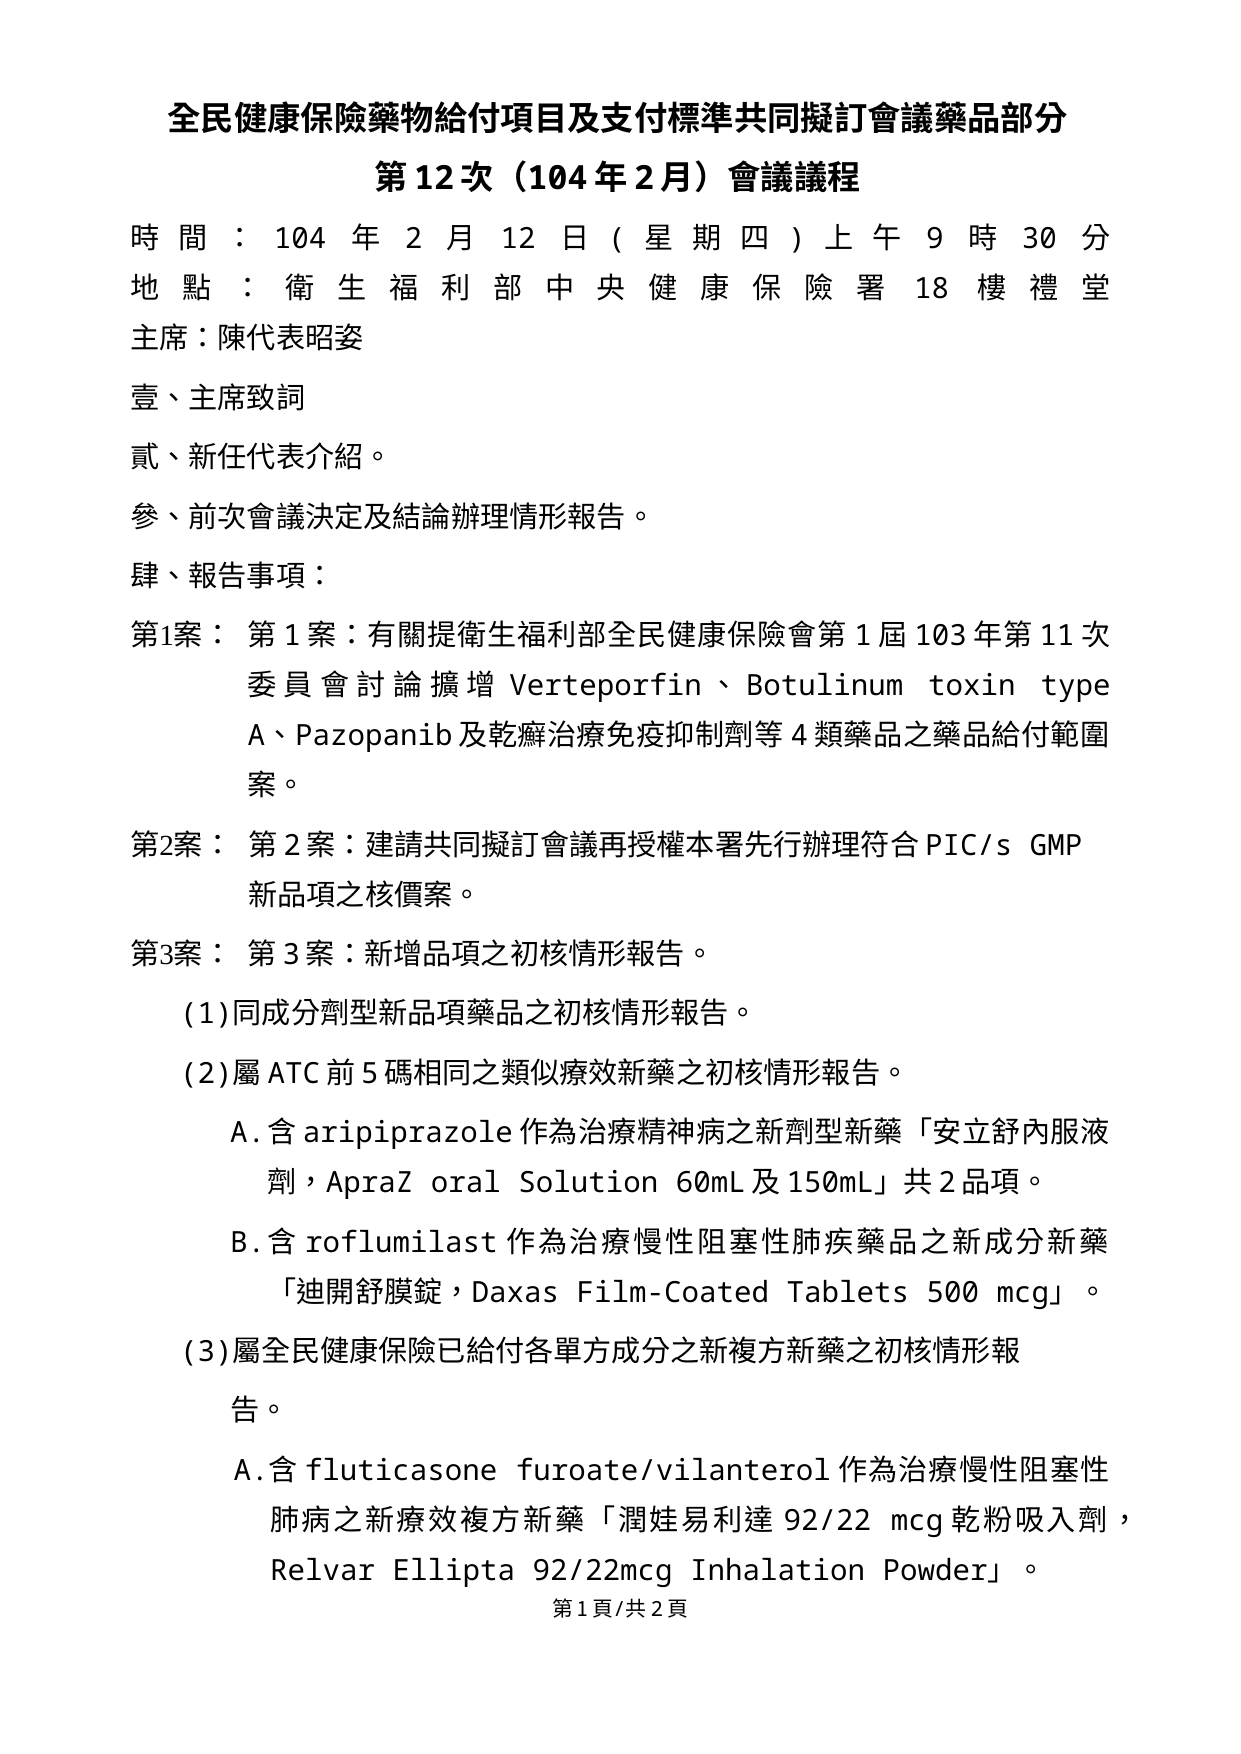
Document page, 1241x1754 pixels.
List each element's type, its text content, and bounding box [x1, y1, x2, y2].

text 時間：104年2月12日(星期四)上午9時30分 地點：衛生福利部中央健康保險署18樓禮堂 主席：陳代表昭姿 [130, 209, 1110, 359]
list 含roflumilast作為治療慢性阻塞性肺疾藥品之新成分新藥「迪開舒膜錠，Daxas Film-Coated Tablets 500 mcg」。 [230, 1212, 1110, 1312]
subtitle 第1案：有關提衛生福利部全民健康保險會第1屆103年第11次委員會討論擴增Verteporfin、Botulinum toxin type A、Pazopanib及乾癬治療免疫抑制劑等4類藥品之藥品給付範圍案。 [130, 606, 1110, 806]
subtitle 告。 [142, 1381, 1086, 1431]
list 含aripiprazole作為治療精神病之新劑型新藥「安立舒內服液劑，ApraZ oral Solution 60mL及150mL」共2品項。 [230, 1103, 1110, 1203]
subtitle 主席致詞 [130, 368, 1110, 418]
subtitle (2)屬ATC前5碼相同之類似療效新藥之初核情形報告。 [180, 1043, 1086, 1093]
text 第12次（104年2月）會議議程 [115, 149, 1119, 199]
subtitle 第2案：建請共同擬訂會議再授權本署先行辦理符合PIC/s GMP 新品項之核價案。 [130, 815, 1110, 915]
subtitle 報告事項： [130, 546, 1110, 596]
subtitle 新任代表介紹。 [130, 428, 1110, 478]
subtitle (1)同成分劑型新品項藥品之初核情形報告。 [180, 984, 1086, 1034]
text 全民健康保險藥物給付項目及支付標準共同擬訂會議藥品部分 [115, 90, 1119, 140]
subtitle 前次會議決定及結論辦理情形報告。 [130, 487, 1110, 537]
subtitle (3)屬全民健康保險已給付各單方成分之新複方新藥之初核情形報 [180, 1321, 1086, 1371]
subtitle 第3案：新增品項之初核情形報告。 [130, 924, 1110, 974]
subtitle 含fluticasone furoate/vilanterol作為治療慢性阻塞性肺病之新療效複方新藥「潤娃易利達92/22 mcg乾粉吸入劑，Relvar Ellipta 92/22mcg Inhalation Powder」。 [233, 1440, 1110, 1590]
